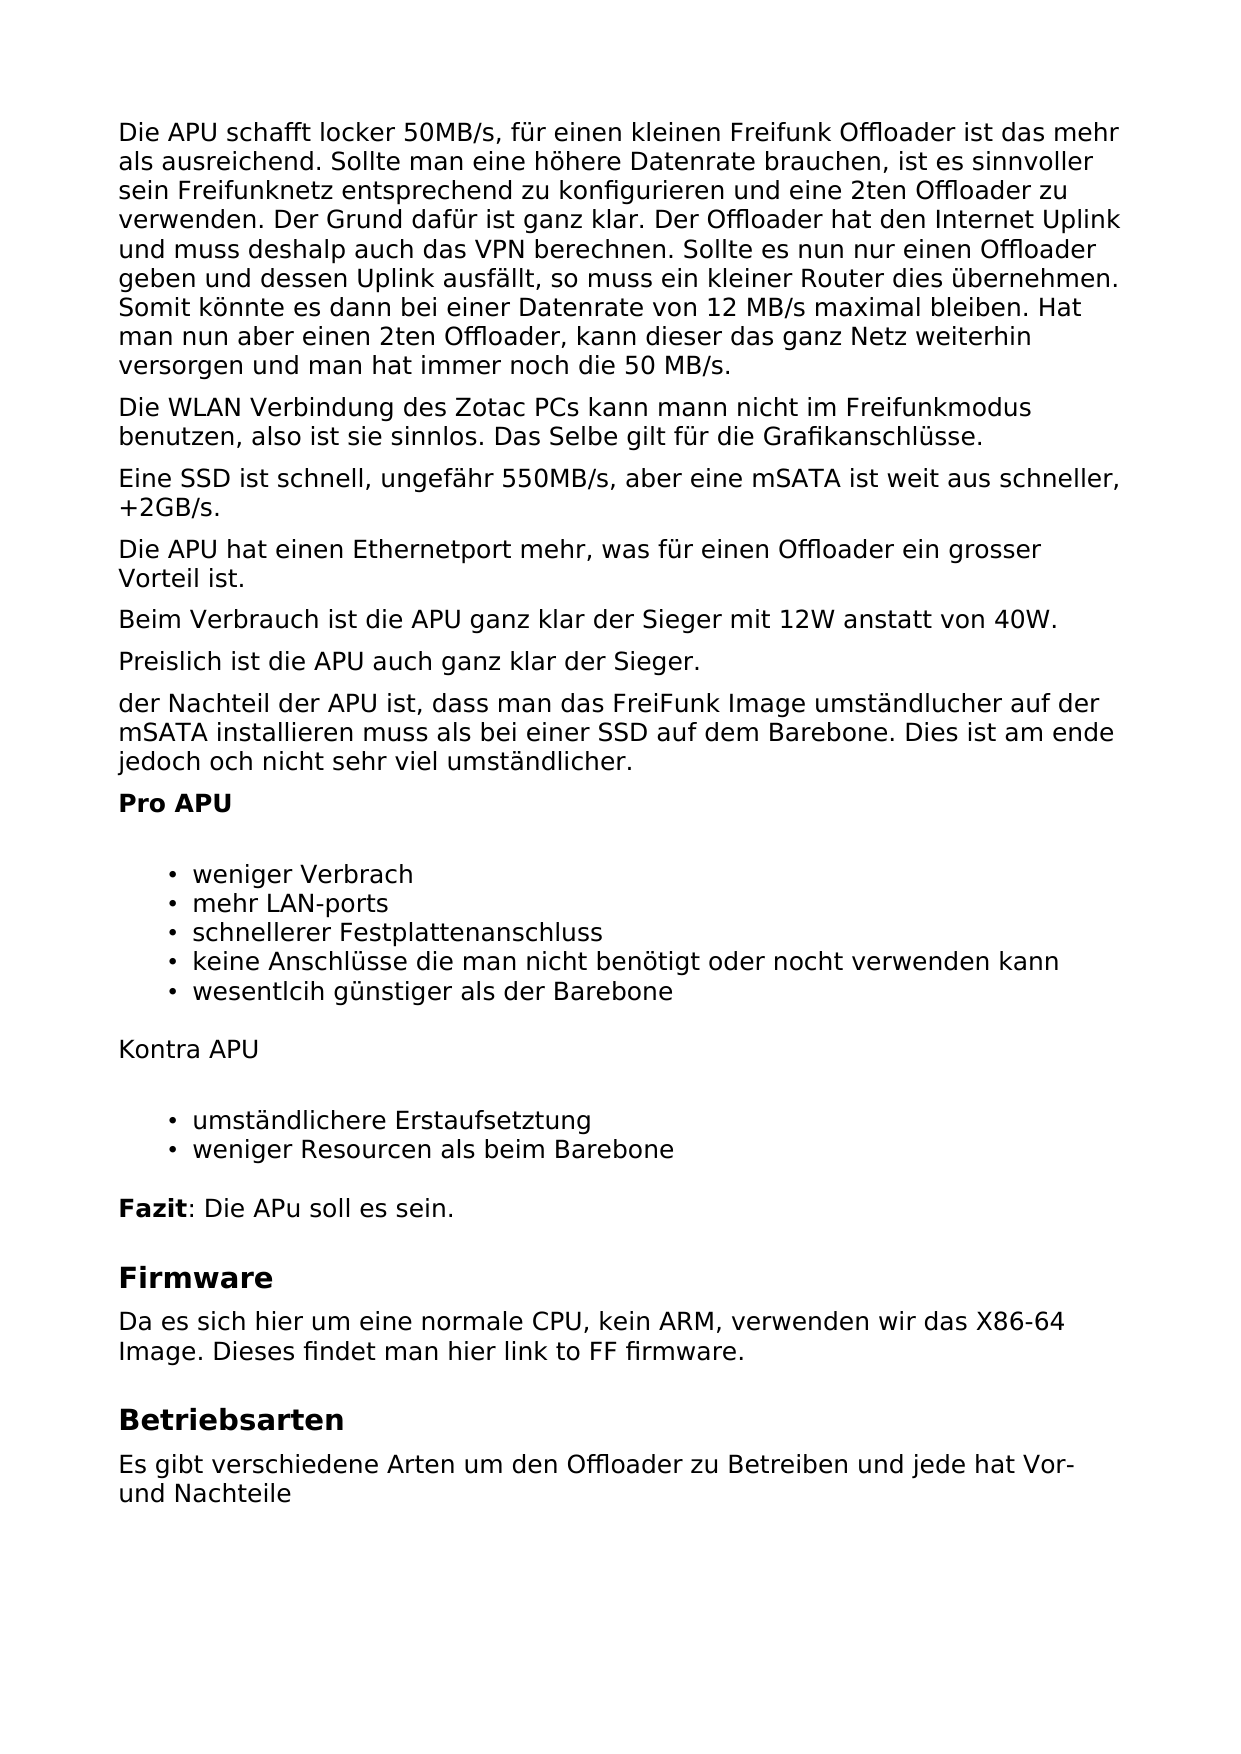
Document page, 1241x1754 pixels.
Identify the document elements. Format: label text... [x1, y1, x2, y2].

text Die APU schafft locker 50MB/s, für einen kleinen Freifunk Offloader ist das mehr als ausreichend. Sollte man eine höhere Datenrate brauchen, ist es sinnvoller sein Freifunknetz entsprechend zu konfigurieren und eine 2ten Offloader zu verwenden. Der Grund dafür ist ganz klar. Der Offloader hat den Internet Uplink und muss deshalp auch das VPN berechnen. Sollte es nun nur einen Offloader geben und dessen Uplink ausfällt, so muss ein kleiner Router dies übernehmen. Somit könnte es dann bei einer Datenrate von 12 MB/s maximal bleiben. Hat man nun aber einen 2ten Offloader, kann dieser das ganz Netz weiterhin versorgen und man hat immer noch die 50 MB/s. [118, 118, 1122, 381]
text Die APU hat einen Ethernetport mehr, was für einen Offloader ein grosser Vorteil ist. [118, 535, 1122, 593]
list wesentlcih günstiger als der Barebone [177, 977, 1122, 1006]
list keine Anschlüsse die man nicht benötigt oder nocht verwenden kann [177, 948, 1122, 977]
text Da es sich hier um eine normale CPU, kein ARM, verwenden wir das X86-64 Image. Dieses findet man hier link to FF firmware. [118, 1307, 1122, 1366]
subtitle Firmware [118, 1261, 1122, 1295]
text der Nachteil der APU ist, dass man das FreiFunk Image umständlucher auf der mSATA installieren muss als bei einer SSD auf dem Barebone. Dies ist am ende jedoch och nicht sehr viel umständlicher. [118, 689, 1122, 776]
list weniger Verbrach [177, 860, 1122, 889]
text Pro APU [118, 789, 1122, 818]
text Kontra APU [118, 1035, 1122, 1064]
list umständlichere Erstaufsetztung [177, 1107, 1122, 1136]
subtitle Betriebsarten [118, 1403, 1122, 1437]
text Beim Verbrauch ist die APU ganz klar der Sieger mit 12W anstatt von 40W. [118, 606, 1122, 635]
text Eine SSD ist schnell, ungefähr 550MB/s, aber eine mSATA ist weit aus schneller, +2GB/s. [118, 464, 1122, 522]
text Die WLAN Verbindung des Zotac PCs kann mann nicht im Freifunkmodus benutzen, also ist sie sinnlos. Das Selbe gilt für die Grafikanschlüsse. [118, 393, 1122, 451]
list weniger Resourcen als beim Barebone [177, 1136, 1122, 1165]
text Es gibt verschiedene Arten um den Offloader zu Betreiben und jede hat Vor- und Nachteile [118, 1450, 1122, 1508]
list schnellerer Festplattenanschluss [177, 918, 1122, 948]
text Fazit: Die APu soll es sein. [118, 1194, 1122, 1223]
text Preislich ist die APU auch ganz klar der Sieger. [118, 647, 1122, 676]
list mehr LAN-ports [177, 889, 1122, 918]
